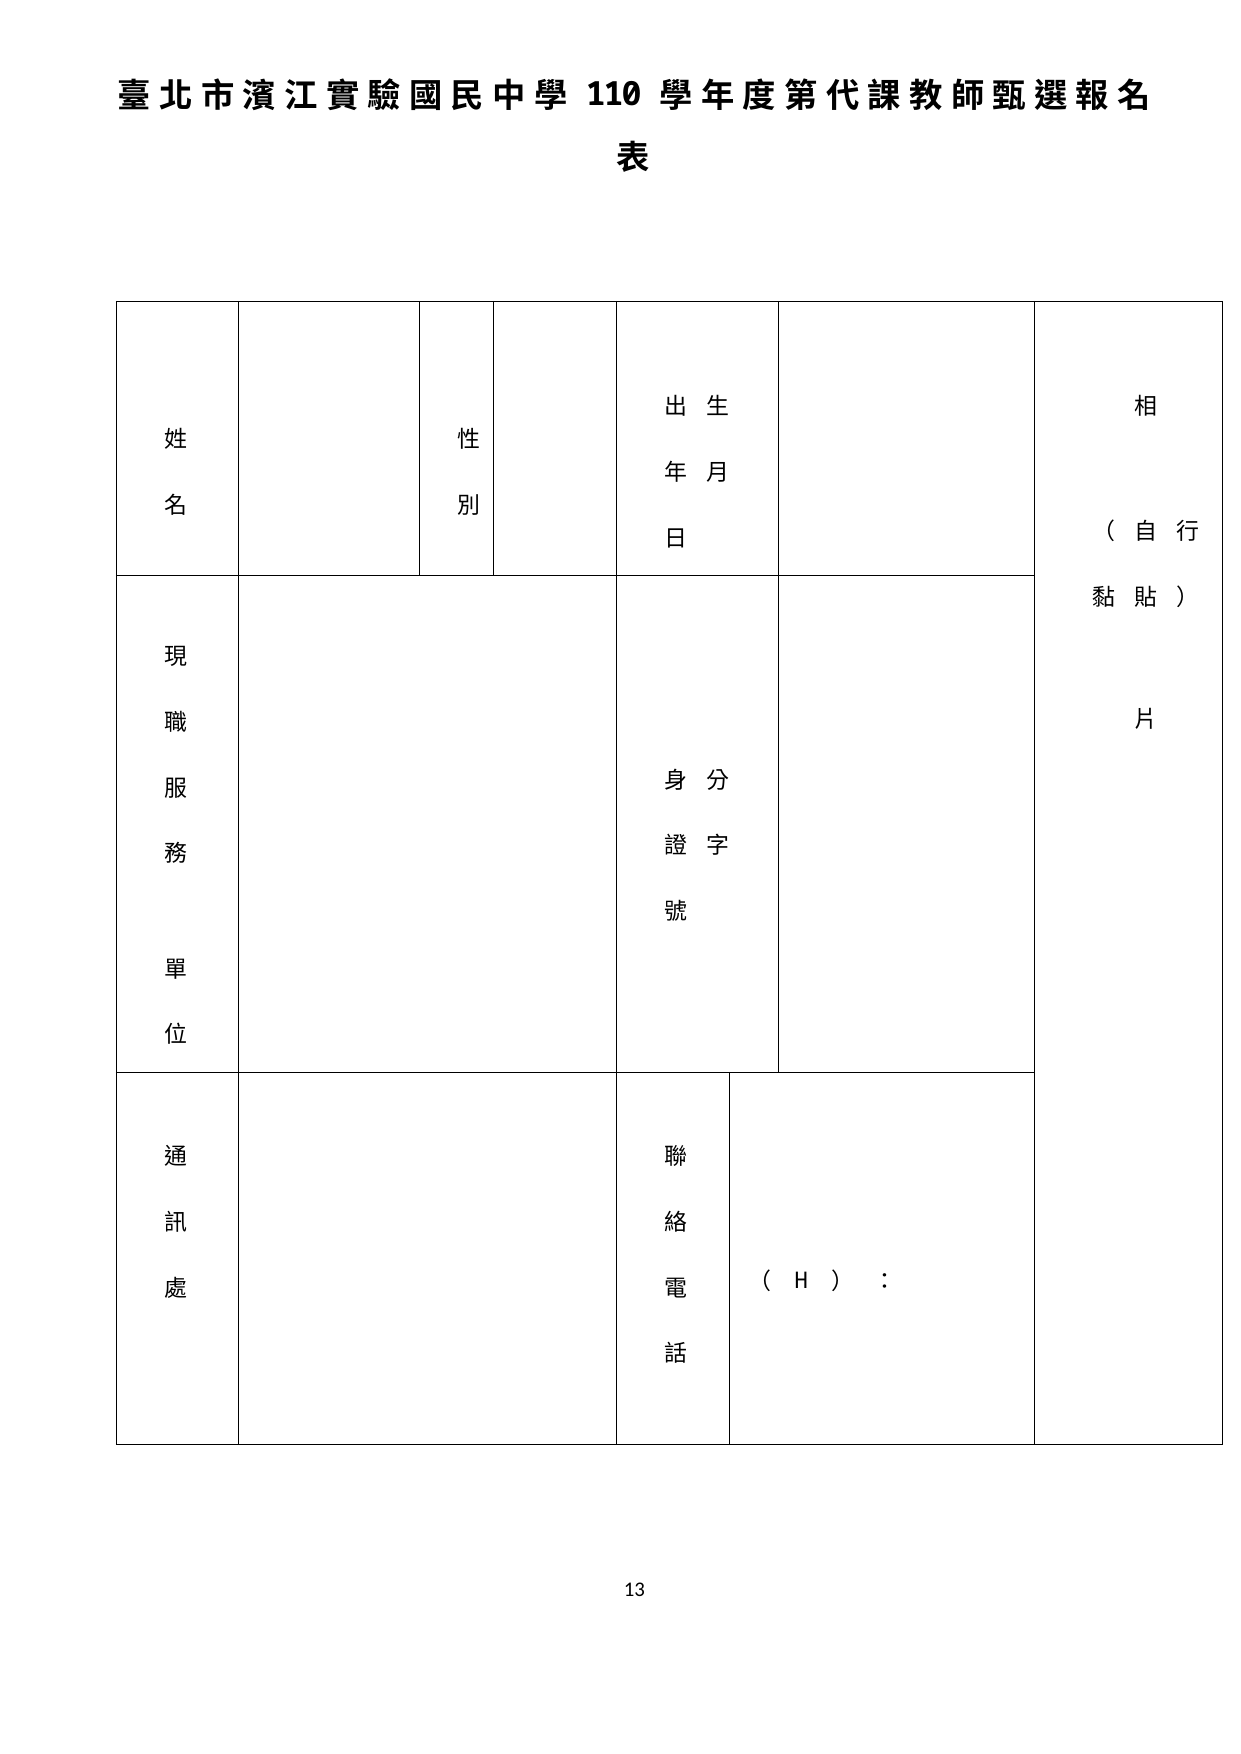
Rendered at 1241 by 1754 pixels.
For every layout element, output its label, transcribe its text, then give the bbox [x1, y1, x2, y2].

table_cell [239, 576, 616, 1072]
table_cell 聯絡電話 [617, 1073, 729, 1444]
table_cell 身分證字號 [617, 576, 778, 1072]
table_header [239, 302, 419, 575]
table_header 相 （自行黏貼） 片 [1035, 302, 1222, 1444]
table_cell [239, 1073, 616, 1444]
table_cell 現職服務 單 位 [117, 576, 238, 1072]
text 臺北市濱江實驗國民中學110學年度第代課教師甄選報名表 [79, 51, 1155, 176]
table_header 性 別 [420, 302, 493, 575]
table_header 出生年月日 [617, 302, 778, 575]
table_cell 通訊處 [117, 1073, 238, 1444]
table_cell （H）： [730, 1073, 1034, 1444]
table_header 姓 名 [117, 302, 238, 575]
table_header [494, 302, 616, 575]
table_header [779, 302, 1034, 575]
table_cell [779, 576, 1034, 1072]
